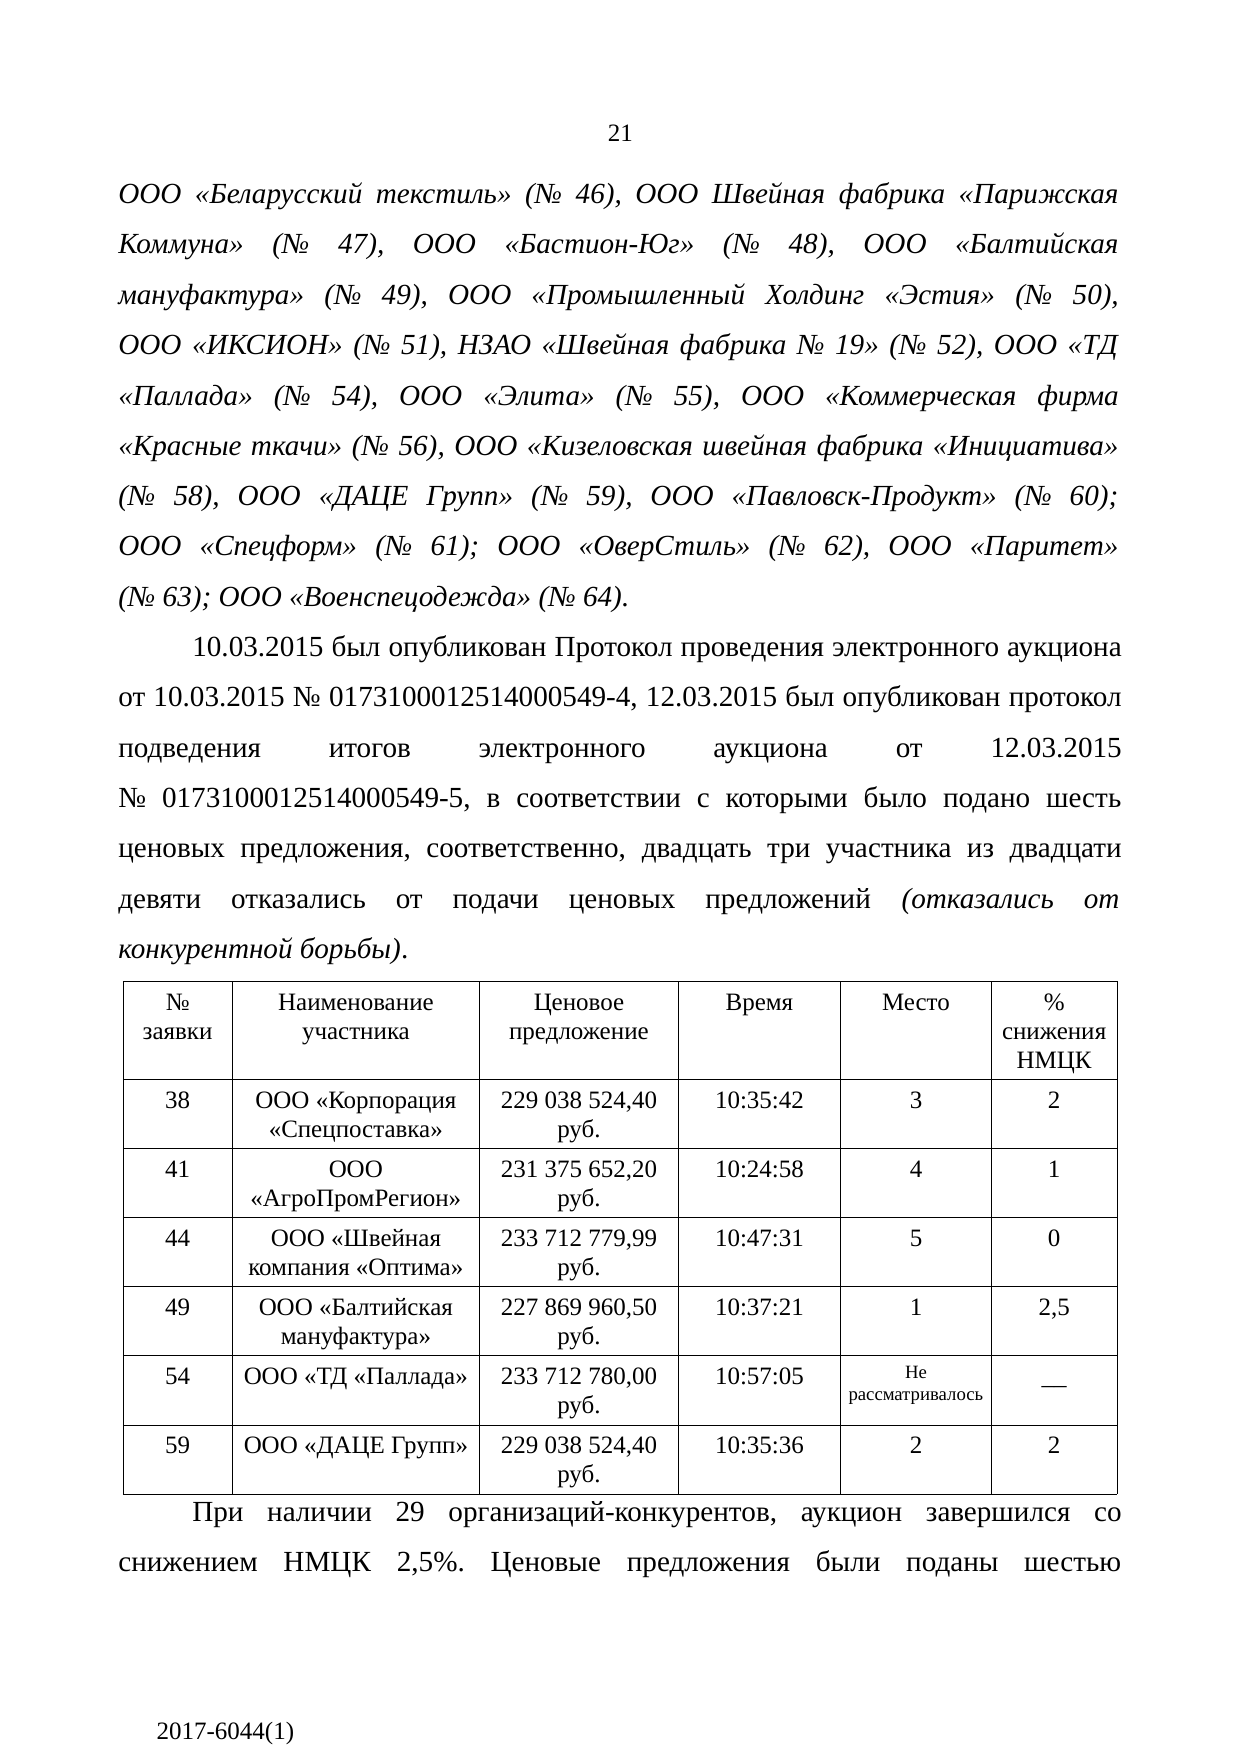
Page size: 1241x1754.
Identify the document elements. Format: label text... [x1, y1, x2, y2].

table_cell 233 712 779,99 руб. [480, 1218, 678, 1286]
table_cell ООО «ДАЦЕ Групп» [233, 1426, 479, 1493]
table_cell __ [992, 1356, 1117, 1424]
text При наличии 29 организаций-конкурентов, аукцион завершился со снижением НМЦК 2,5%. Ценовые предложения были поданы шестью [118, 1494, 1122, 1577]
table_cell ООО «АгроПромРегион» [233, 1149, 479, 1217]
table_cell 10:24:58 [679, 1149, 840, 1217]
table_cell 4 [841, 1149, 991, 1217]
table_cell 10:35:36 [679, 1426, 840, 1493]
table_header % снижения НМЦК [992, 982, 1117, 1079]
table_cell 227 869 960,50 руб. [480, 1287, 678, 1355]
table_cell 59 [124, 1426, 232, 1493]
table_header Ценовое предложение [480, 982, 678, 1079]
table_cell 233 712 780,00 руб. [480, 1356, 678, 1424]
table_cell ООО «ТД «Паллада» [233, 1356, 479, 1424]
table_cell 54 [124, 1356, 232, 1424]
table_cell ООО «Швейная компания «Оптима» [233, 1218, 479, 1286]
table_header Место [841, 982, 991, 1079]
table_header № заявки [124, 982, 232, 1079]
table_cell 2 [992, 1080, 1117, 1148]
table_cell 44 [124, 1218, 232, 1286]
table_cell 0 [992, 1218, 1117, 1286]
table_cell 231 375 652,20 руб. [480, 1149, 678, 1217]
text 10.03.2015 был опубликован Протокол проведения электронного аукциона от 10.03.2015 № 0173100012514000549-4, 12.03.2015 был опубликован протокол подведения итогов электронного аукциона от 12.03.2015 № 0173100012514000549-5, в соответствии с которыми было подано шесть ценовых предложения, соответственно, двадцать три участника из двадцати девяти отказались от подачи ценовых предложений (отказались от конкурентной борьбы). [118, 629, 1122, 964]
table_cell 2 [992, 1426, 1117, 1493]
table_cell 10:47:31 [679, 1218, 840, 1286]
table_cell 2,5 [992, 1287, 1117, 1355]
table_cell 5 [841, 1218, 991, 1286]
text ООО «Беларусский текстиль» (№ 46), ООО Швейная фабрика «Парижская Коммуна» (№ 47), ООО «Бастион-Юг» (№ 48), ООО «Балтийская мануфактура» (№ 49), ООО «Промышленный Холдинг «Эстия» (№ 50), ООО «ИКСИОН» (№ 51), НЗАО «Швейная фабрика № 19» (№ 52), ООО «ТД «Паллада» (№ 54), ООО «Элита» (№ 55), ООО «Коммерческая фирма «Красные ткачи» (№ 56), ООО «Кизеловская швейная фабрика «Инициатива» (№ 58), ООО «ДАЦЕ Групп» (№ 59), ООО «Павловск-Продукт» (№ 60); ООО «Спецформ» (№ 61); ООО «ОверСтиль» (№ 62), ООО «Паритет» (№ 63); ООО «Военспецодежда» (№ 64). [118, 176, 1122, 612]
table_cell 10:37:21 [679, 1287, 840, 1355]
table_cell 229 038 524,40 руб. [480, 1080, 678, 1148]
table_cell Не рассматривалось [841, 1356, 991, 1424]
table_cell 3 [841, 1080, 991, 1148]
table_cell 1 [992, 1149, 1117, 1217]
table_header Наименование участника [233, 982, 479, 1079]
table_cell 229 038 524,40 руб. [480, 1426, 678, 1493]
table_header Время [679, 982, 840, 1079]
table_cell 49 [124, 1287, 232, 1355]
table_cell 10:57:05 [679, 1356, 840, 1424]
table_cell ООО «Балтийская мануфактура» [233, 1287, 479, 1355]
table_cell 41 [124, 1149, 232, 1217]
table_cell 38 [124, 1080, 232, 1148]
table_cell ООО «Корпорация «Спецпоставка» [233, 1080, 479, 1148]
table_cell 1 [841, 1287, 991, 1355]
table_cell 10:35:42 [679, 1080, 840, 1148]
table_cell 2 [841, 1426, 991, 1493]
